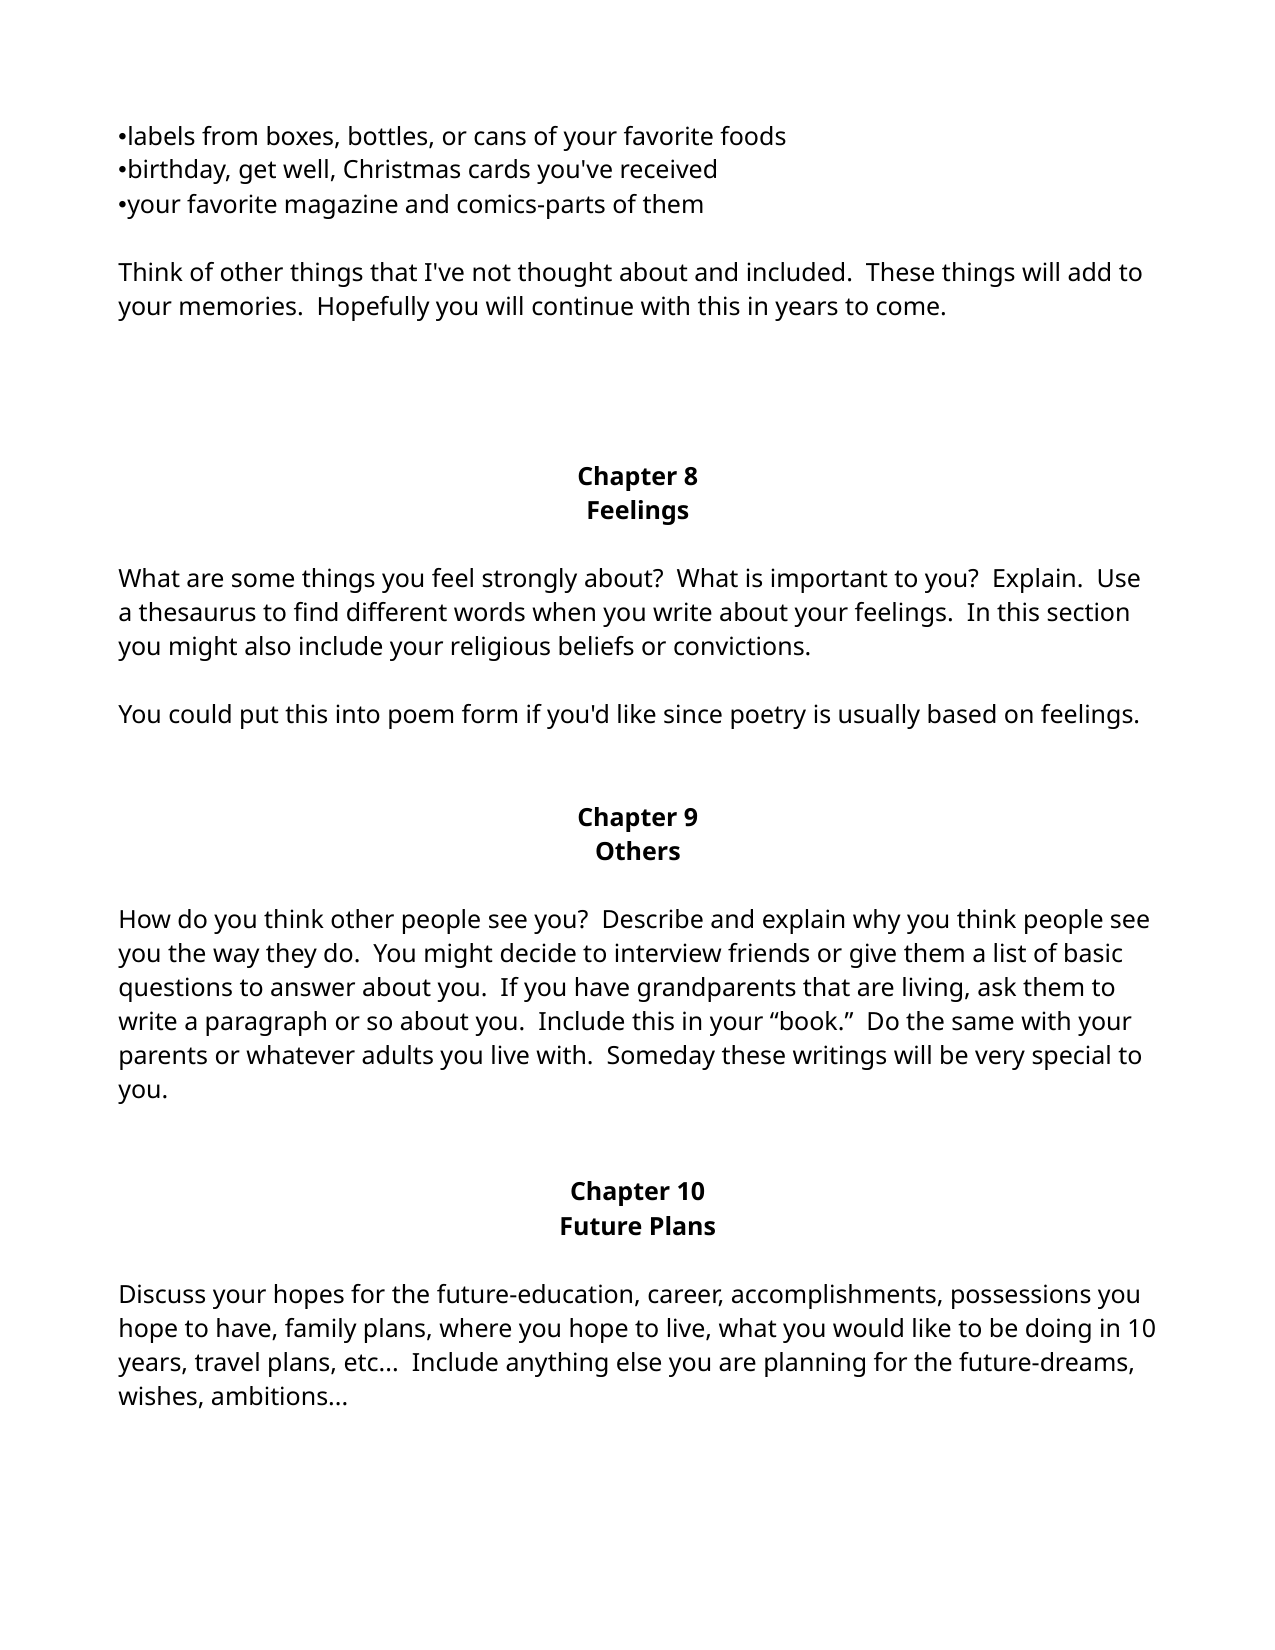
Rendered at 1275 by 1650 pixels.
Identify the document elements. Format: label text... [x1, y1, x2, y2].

list labels from boxes, bottles, or cans of your favorite foods [118, 118, 1157, 152]
list birthday, get well, Christmas cards you've received [118, 152, 1157, 186]
text You could put this into poem form if you'd like since poetry is usually based on feelings. [118, 697, 1157, 731]
text Chapter 9 [118, 799, 1157, 833]
text What are some things you feel strongly about? What is important to you? Explain. Use a thesaurus to find different words when you write about your feelings. In this section you might also include your religious beliefs or convictions. [118, 561, 1157, 663]
text Think of other things that I've not thought about and included. These things will add to your memories. Hopefully you will continue with this in years to come. [118, 254, 1157, 322]
text Discuss your hopes for the future-education, career, accomplishments, possessions you hope to have, family plans, where you hope to live, what you would like to be doing in 10 years, travel plans, etc... Include anything else you are planning for the future-dreams, wishes, ambitions... [118, 1276, 1157, 1412]
text Others [118, 833, 1157, 867]
text Future Plans [118, 1208, 1157, 1242]
list your favorite magazine and comics-parts of them [118, 186, 1157, 220]
text Chapter 8 [118, 459, 1157, 493]
text Feelings [118, 493, 1157, 527]
text Chapter 10 [118, 1174, 1157, 1208]
text How do you think other people see you? Describe and explain why you think people see you the way they do. You might decide to interview friends or give them a list of basic questions to answer about you. If you have grandparents that are living, ask them to write a paragraph or so about you. Include this in your “book.” Do the same with your parents or whatever adults you live with. Someday these writings will be very special to you. [118, 902, 1157, 1106]
